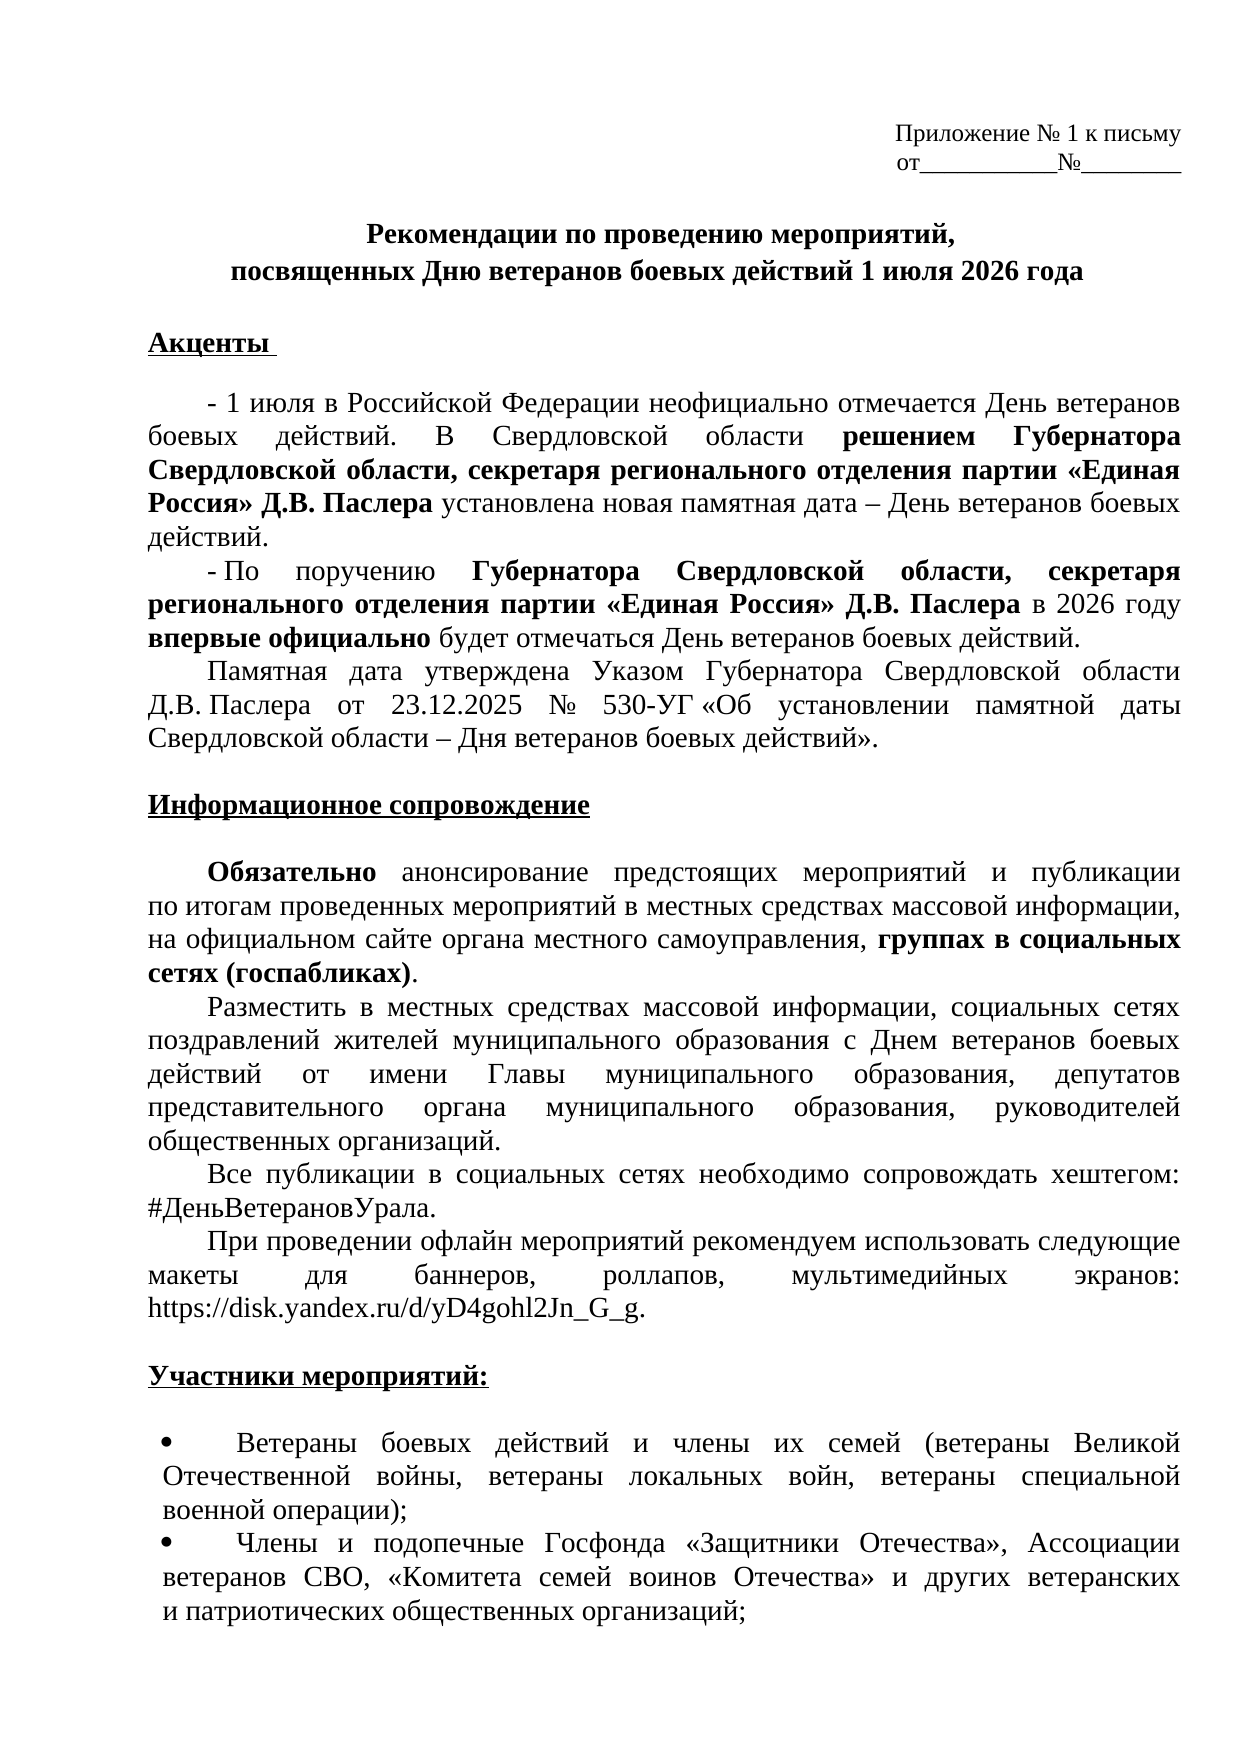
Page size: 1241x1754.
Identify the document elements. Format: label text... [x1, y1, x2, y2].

list Члены и подопечные Госфонда «Защитники Отечества», Ассоциации ветеранов СВО, «Комитета семей воинов Отечества» и других ветеранских и патриотических общественных организаций; [161, 1526, 1181, 1626]
text Рекомендации по проведению мероприятий, [148, 213, 1181, 251]
text - По поручению Губернатора Свердловской области, секретаря регионального отделения партии «Единая Россия» Д.В. Паслера в 2026 году впервые официально будет отмечаться День ветеранов боевых действий. [148, 553, 1181, 653]
text Памятная дата утверждена Указом Губернатора Свердловской области Д.В. Паслера от 23.12.2025 № 530-УГ «Об установлении памятной даты Свердловской области – Дня ветеранов боевых действий». [148, 653, 1181, 754]
text При проведении офлайн мероприятий рекомендуем использовать следующие макеты для баннеров, роллапов, мультимедийных экранов: https://disk.yandex.ru/d/yD4gohl2Jn_G_g. [148, 1223, 1181, 1324]
text Все публикации в социальных сетях необходимо сопровождать хештегом: #ДеньВетерановУрала. [148, 1156, 1181, 1223]
text посвященных Дню ветеранов боевых действий 1 июля 2026 года [133, 251, 1181, 288]
text от___________№________ [148, 147, 1181, 176]
text Информационное сопровождение [148, 787, 1181, 821]
text Приложение № 1 к письму [148, 118, 1181, 147]
list Ветераны боевых действий и члены их семей (ветераны Великой Отечественной войны, ветераны локальных войн, ветераны специальной военной операции); [161, 1425, 1181, 1526]
text Участники мероприятий: [148, 1358, 1181, 1391]
text - 1 июля в Российской Федерации неофициально отмечается День ветеранов боевых действий. В Свердловской области решением Губернатора Свердловской области, секретаря регионального отделения партии «Единая Россия» Д.В. Паслера установлена новая памятная дата – День ветеранов боевых действий. [148, 385, 1181, 553]
text Акценты [148, 326, 1181, 359]
text Обязательно анонсирование предстоящих мероприятий и публикации по итогам проведенных мероприятий в местных средствах массовой информации, на официальном сайте органа местного самоуправления, группах в социальных сетях (госпабликах). [148, 854, 1181, 989]
text Разместить в местных средствах массовой информации, социальных сетях поздравлений жителей муниципального образования с Днем ветеранов боевых действий от имени Главы муниципального образования, депутатов представительного органа муниципального образования, руководителей общественных организаций. [148, 989, 1181, 1156]
